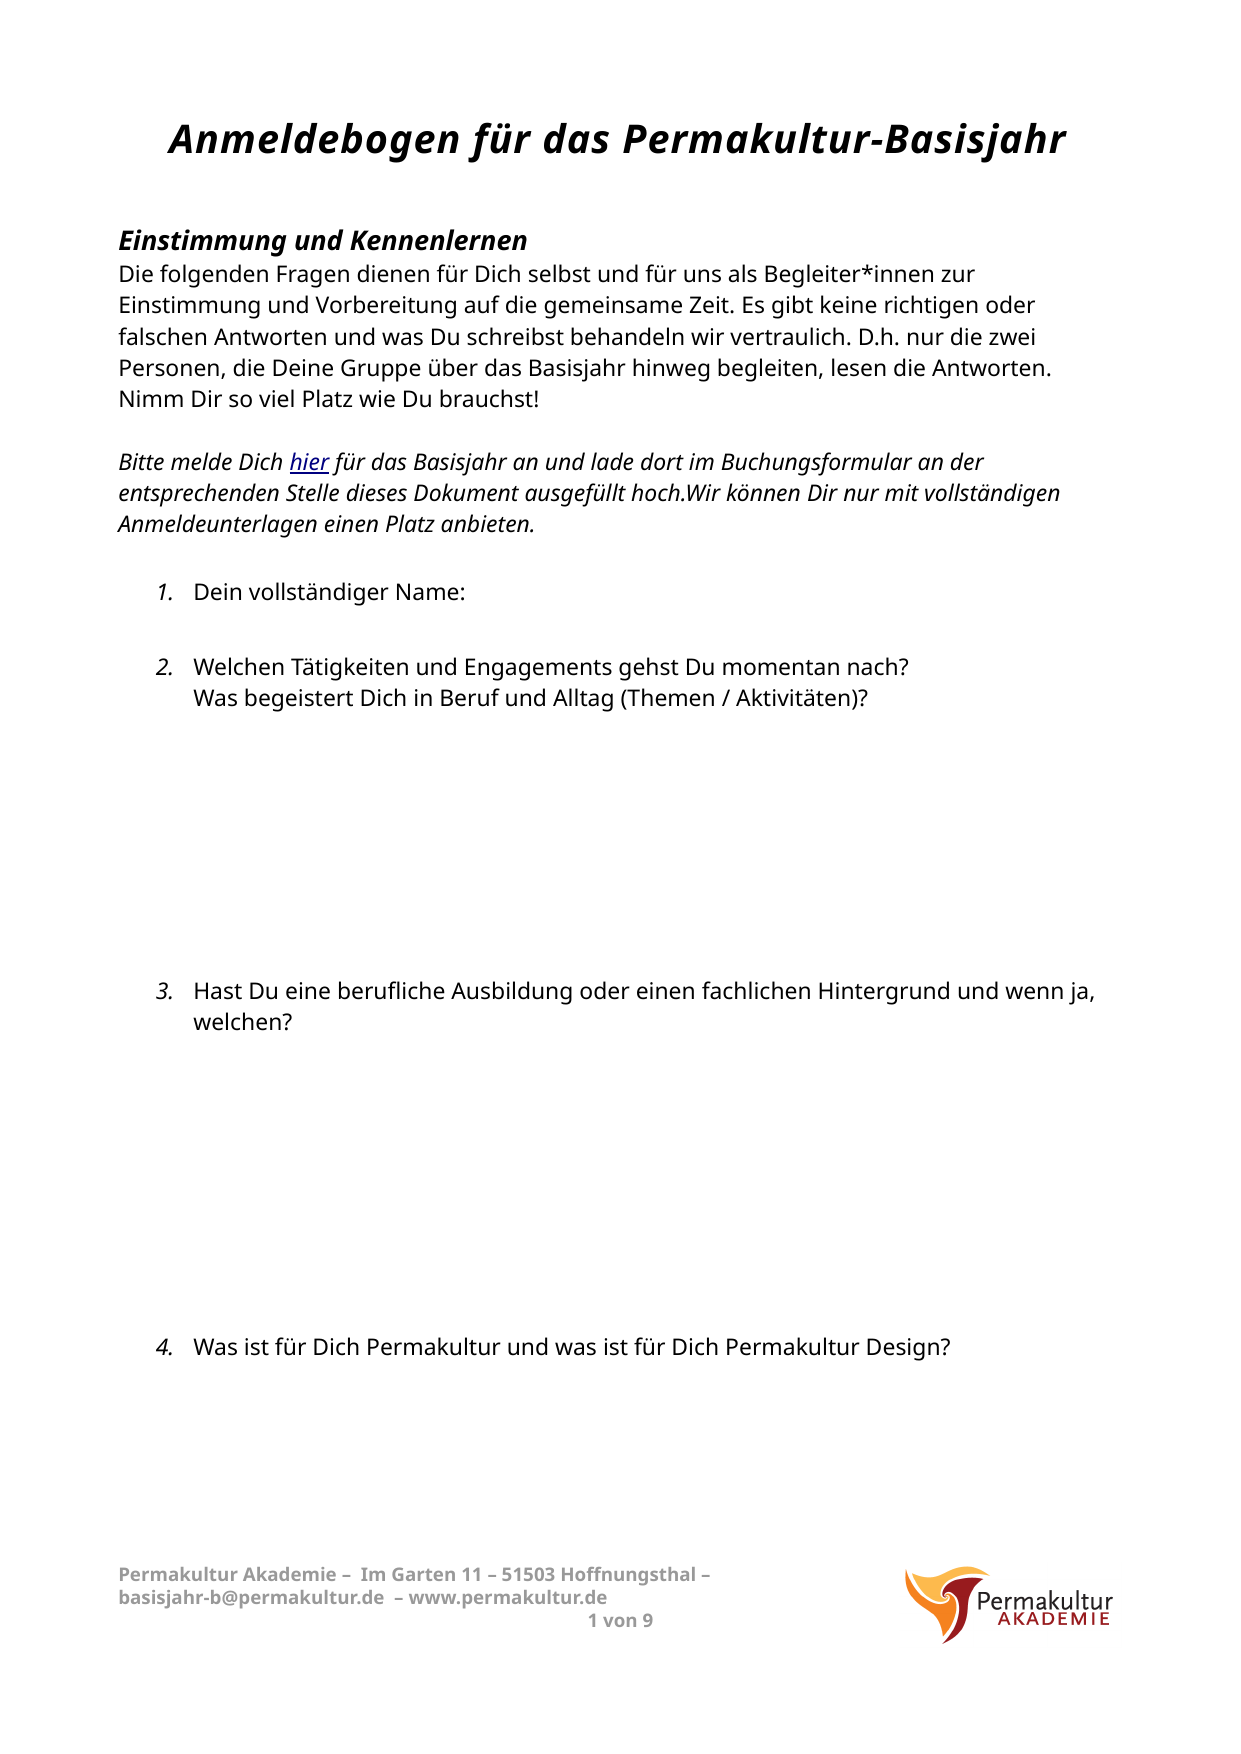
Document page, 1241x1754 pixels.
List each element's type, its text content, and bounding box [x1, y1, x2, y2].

text Bitte melde Dich hier für das Basisjahr an und lade dort im Buchungsformular an der entsprechenden Stelle dieses Dokument ausgefüllt hoch.Wir können Dir nur mit vollständigen Anmeldeunterlagen einen Platz anbieten. [118, 445, 1122, 539]
list Hast Du eine berufliche Ausbildung oder einen fachlichen Hintergrund und wenn ja, welchen? [156, 974, 1122, 1318]
list Dein vollständiger Name: [156, 576, 1122, 638]
list Welchen Tätigkeiten und Engagements gehst Du momentan nach? Was begeistert Dich in Beruf und Alltag (Themen / Aktivitäten)? [156, 650, 1122, 963]
text Die folgenden Fragen dienen für Dich selbst und für uns als Begleiter*innen zur Einstimmung und Vorbereitung auf die gemeinsame Zeit. Es gibt keine richtigen oder falschen Antworten und was Du schreibst behandeln wir vertraulich. D.h. nur die zwei Personen, die Deine Gruppe über das Basisjahr hinweg begleiten, lesen die Antworten. Nimm Dir so viel Platz wie Du brauchst! [118, 257, 1122, 414]
list Was ist für Dich Permakultur und was ist für Dich Permakultur Design? [156, 1330, 1122, 1549]
text Einstimmung und Kennenlernen [118, 224, 1122, 257]
